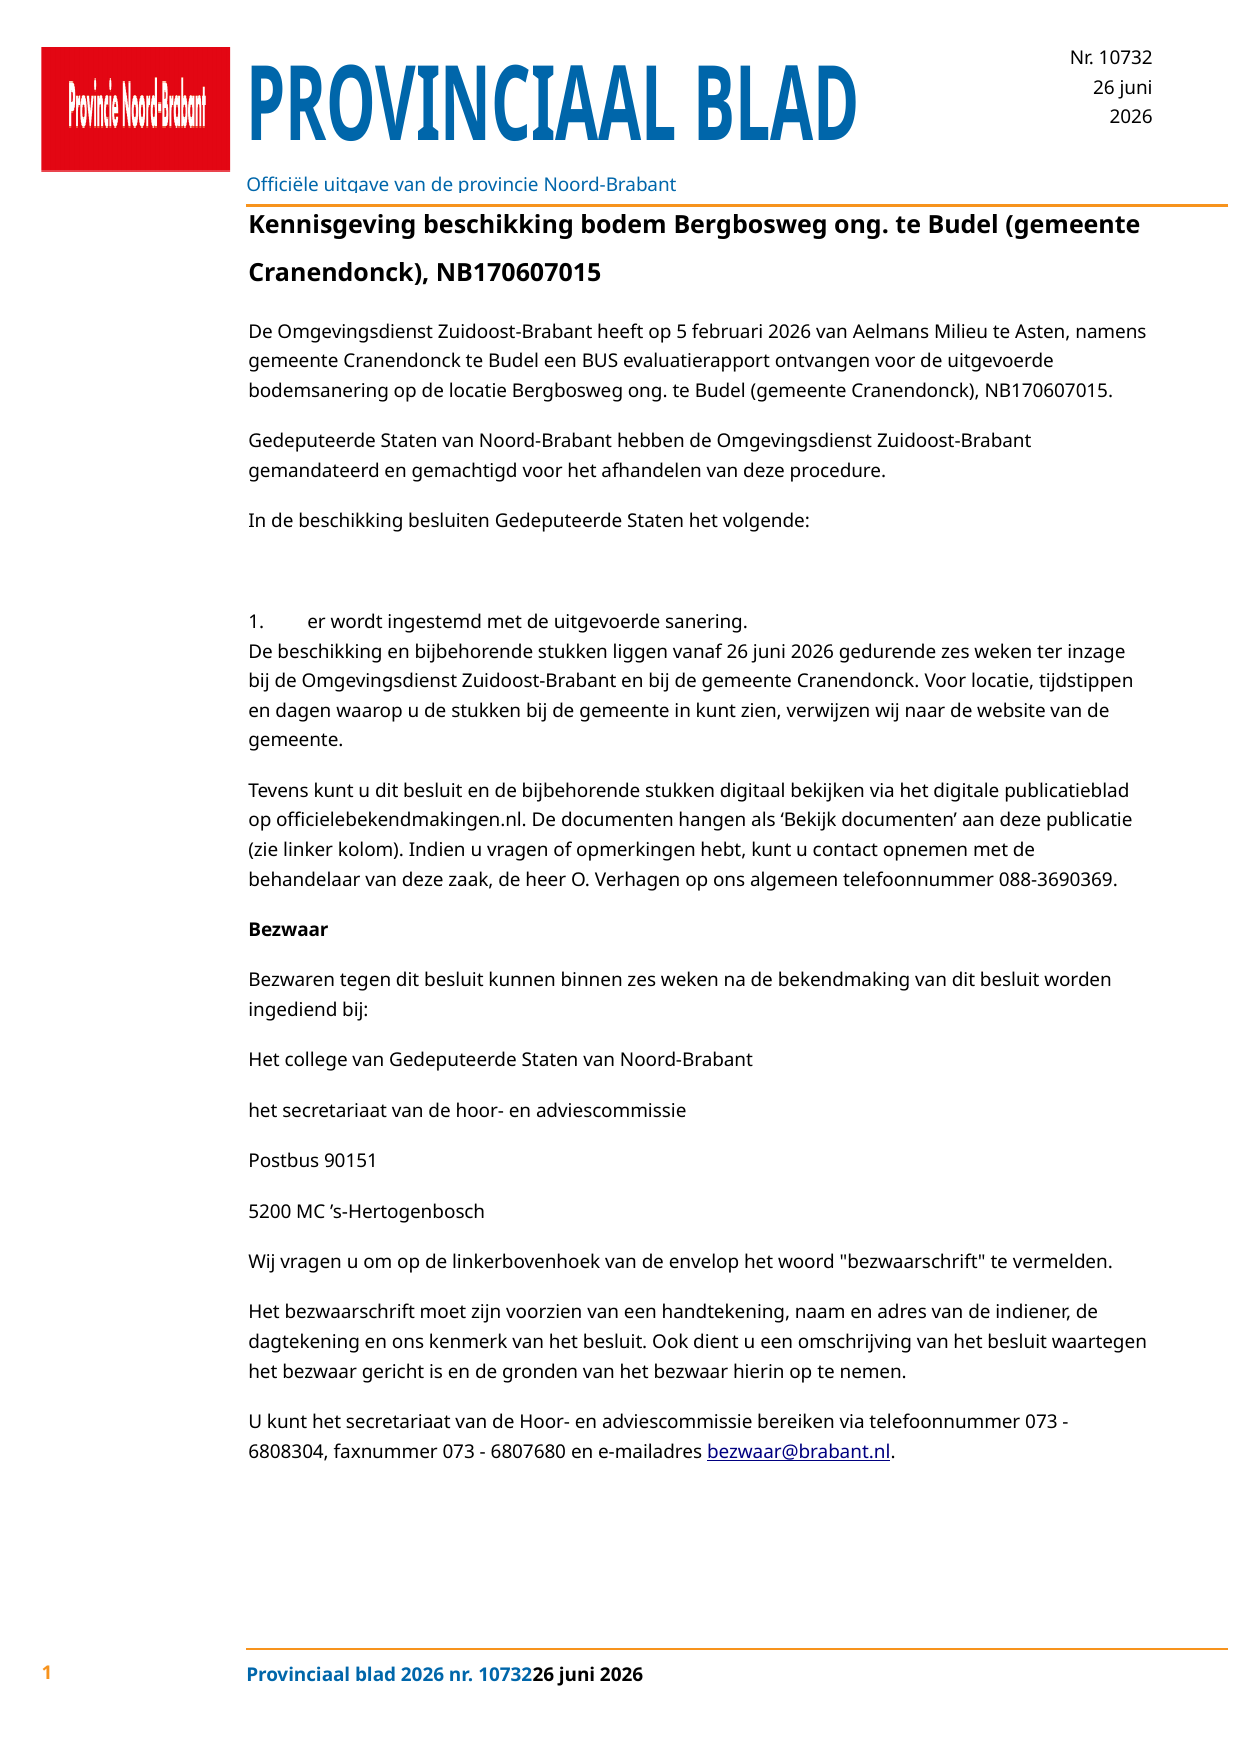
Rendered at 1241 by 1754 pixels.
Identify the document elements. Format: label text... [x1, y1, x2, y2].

text het secretariaat van de hoor- en adviescommissie [248, 1097, 1152, 1123]
text Tevens kunt u dit besluit en de bijbehorende stukken digitaal bekijken via het digitale publicatieblad op officielebekendmakingen.nl. De documenten hangen als ‘Bekijk documenten’ aan deze publicatie (zie linker kolom). Indien u vragen of opmerkingen hebt, kunt u contact opnemen met de behandelaar van deze zaak, de heer O. Verhagen op ons algemeen telefoonnummer 088-3690369. [248, 777, 1152, 892]
picture [41, 47, 231, 172]
text Het bezwaarschrift moet zijn voorzien van een handtekening, naam en adres van de indiener, de dagtekening en ons kenmerk van het besluit. Ook dient u een omschrijving van het besluit waartegen het bezwaar gericht is en de gronden van het bezwaar hierin op te nemen. [248, 1299, 1152, 1384]
text 5200 MC ’s-Hertogenbosch [248, 1198, 1152, 1224]
text In de beschikking besluiten Gedeputeerde Staten het volgende: [248, 507, 1152, 533]
text Bezwaren tegen dit besluit kunnen binnen zes weken na de bekendmaking van dit besluit worden ingediend bij: [248, 967, 1152, 1022]
list er wordt ingestemd met de uitgevoerde sanering. [248, 608, 1152, 634]
text Kennisgeving beschikking bodem Bergbosweg ong. te Budel (gemeente Cranendonck), NB170607015 [248, 207, 1152, 288]
text Gedeputeerde Staten van Noord-Brabant hebben de Omgevingsdienst Zuidoost-Brabant gemandateerd en gemachtigd voor het afhandelen van deze procedure. [248, 427, 1152, 483]
text Bezwaar [248, 916, 1152, 942]
text De beschikking en bijbehorende stukken liggen vanaf 26 juni 2026 gedurende zes weken ter inzage bij de Omgevingsdienst Zuidoost-Brabant en bij de gemeente Cranendonck. Voor locatie, tijdstippen en dagen waarop u de stukken bij de gemeente in kunt zien, verwijzen wij naar de website van de gemeente. [248, 638, 1152, 752]
text Wij vragen u om op de linkerbovenhoek van de envelop het woord "bezwaarschrift" te vermelden. [248, 1248, 1152, 1274]
text U kunt het secretariaat van de Hoor- en adviescommissie bereiken via telefoonnummer 073 - 6808304, faxnummer 073 - 6807680 en e-mailadres bezwaar@brabant.nl. [248, 1408, 1152, 1464]
text Postbus 90151 [248, 1147, 1152, 1173]
text Het college van Gedeputeerde Staten van Noord-Brabant [248, 1047, 1152, 1072]
text De Omgevingsdienst Zuidoost-Brabant heeft op 5 februari 2026 van Aelmans Milieu te Asten, namens gemeente Cranendonck te Budel een BUS evaluatierapport ontvangen voor de uitgevoerde bodemsanering op de locatie Bergbosweg ong. te Budel (gemeente Cranendonck), NB170607015. [248, 318, 1152, 403]
